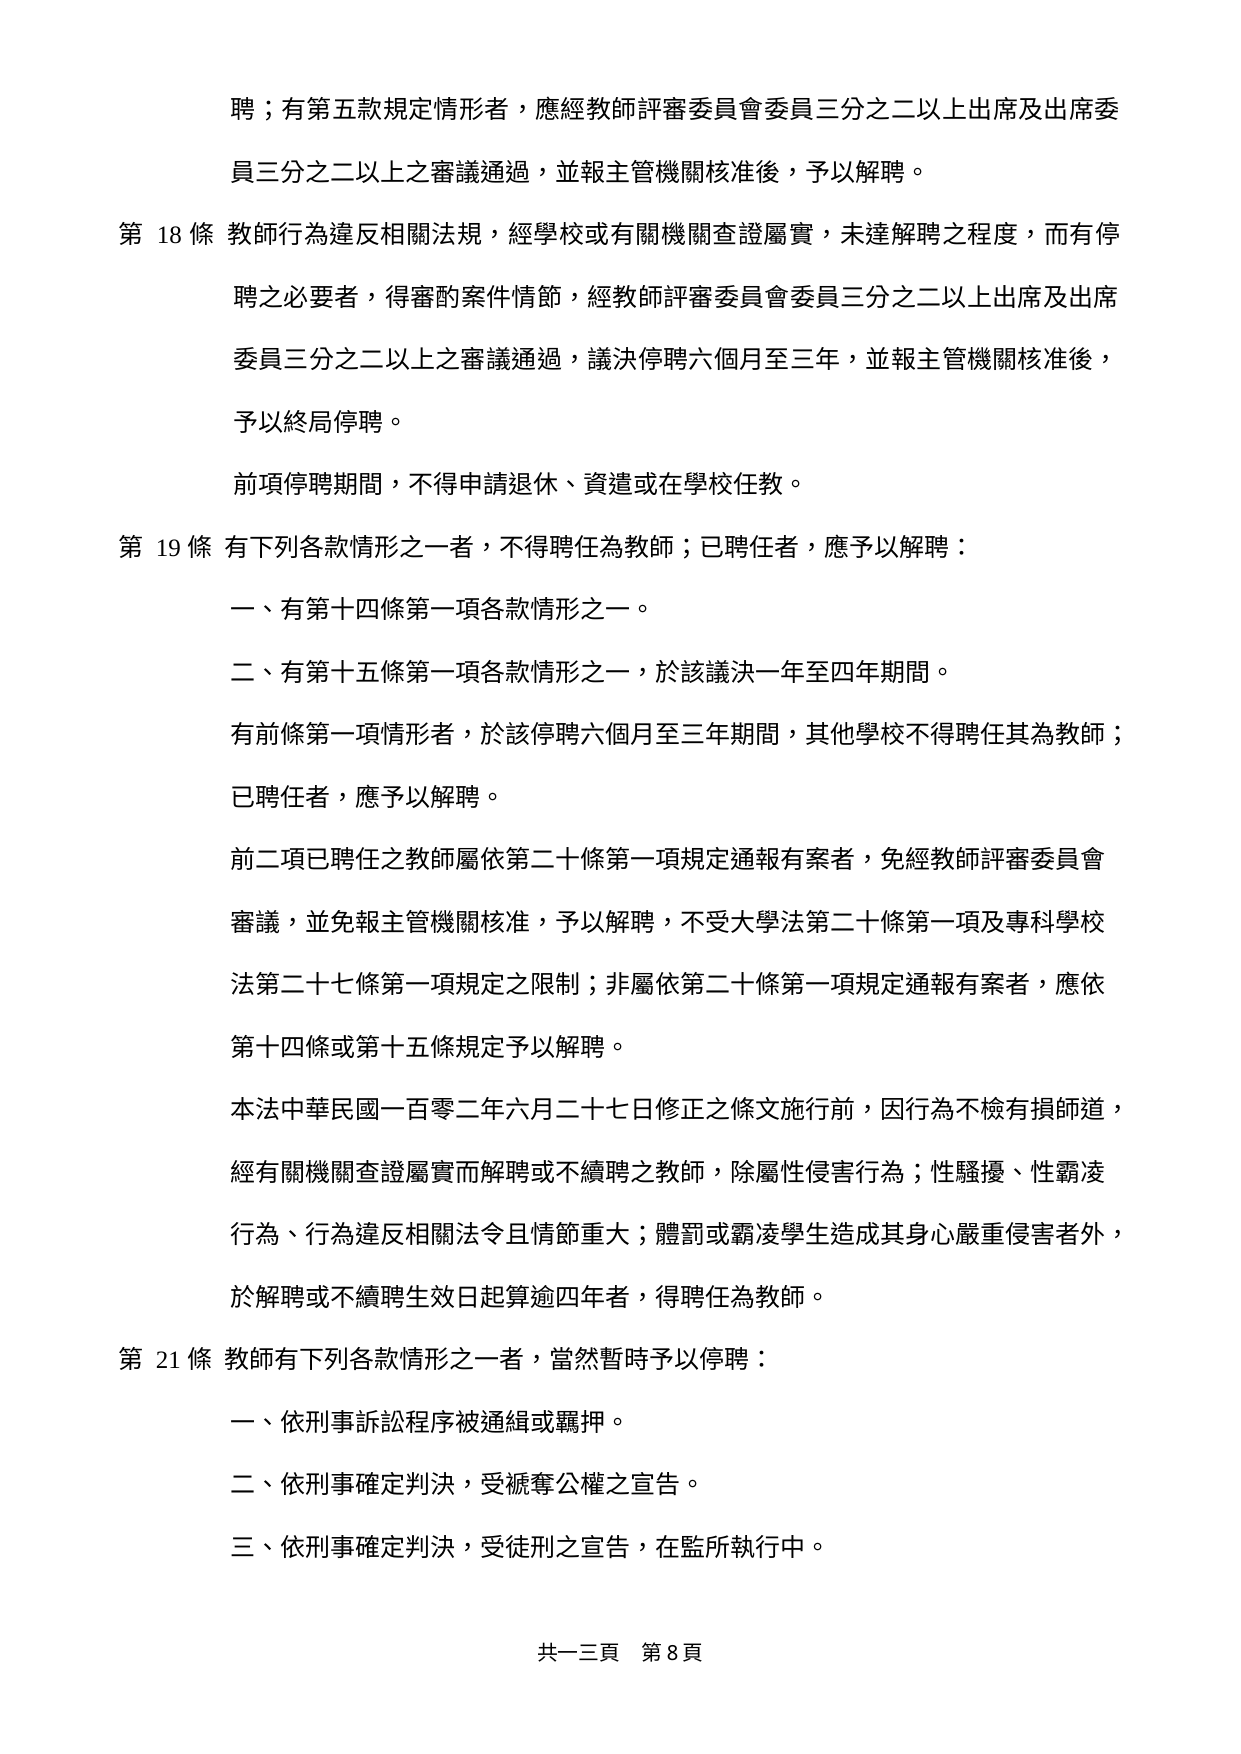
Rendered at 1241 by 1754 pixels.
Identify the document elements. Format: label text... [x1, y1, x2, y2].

text 前項停聘期間，不得申請退休、資遣或在學校任教。 [118, 441, 1122, 504]
text 一、依刑事訴訟程序被通緝或羈押。 [118, 1379, 1122, 1441]
text 第 19 條 有下列各款情形之一者，不得聘任為教師；已聘任者，應予以解聘： [118, 504, 1122, 566]
text 三、依刑事確定判決，受徒刑之宣告，在監所執行中。 [118, 1504, 1122, 1566]
text 二、有第十五條第一項各款情形之一，於該議決一年至四年期間。 [118, 629, 1122, 691]
text 聘；有第五款規定情形者，應經教師評審委員會委員三分之二以上出席及出席委員三分之二以上之審議通過，並報主管機關核准後，予以解聘。 [230, 66, 1122, 191]
text 有前條第一項情形者，於該停聘六個月至三年期間，其他學校不得聘任其為教師；已聘任者，應予以解聘。 [230, 691, 1122, 816]
text 前二項已聘任之教師屬依第二十條第一項規定通報有案者，免經教師評審委員會審議，並免報主管機關核准，予以解聘，不受大學法第二十條第一項及專科學校法第二十七條第一項規定之限制；非屬依第二十條第一項規定通報有案者，應依第十四條或第十五條規定予以解聘。 [230, 816, 1122, 1066]
text 本法中華民國一百零二年六月二十七日修正之條文施行前，因行為不檢有損師道，經有關機關查證屬實而解聘或不續聘之教師，除屬性侵害行為；性騷擾、性霸凌行為、行為違反相關法令且情節重大；體罰或霸凌學生造成其身心嚴重侵害者外，於解聘或不續聘生效日起算逾四年者，得聘任為教師。 [230, 1066, 1122, 1316]
text 第 18 條 教師行為違反相關法規，經學校或有關機關查證屬實，未達解聘之程度，而有停聘之必要者，得審酌案件情節，經教師評審委員會委員三分之二以上出席及出席委員三分之二以上之審議通過，議決停聘六個月至三年，並報主管機關核准後，予以終局停聘。 [118, 191, 1122, 441]
text 二、依刑事確定判決，受褫奪公權之宣告。 [118, 1441, 1122, 1504]
text 一、有第十四條第一項各款情形之一。 [118, 566, 1122, 629]
text 第 21 條 教師有下列各款情形之一者，當然暫時予以停聘： [118, 1316, 1122, 1379]
